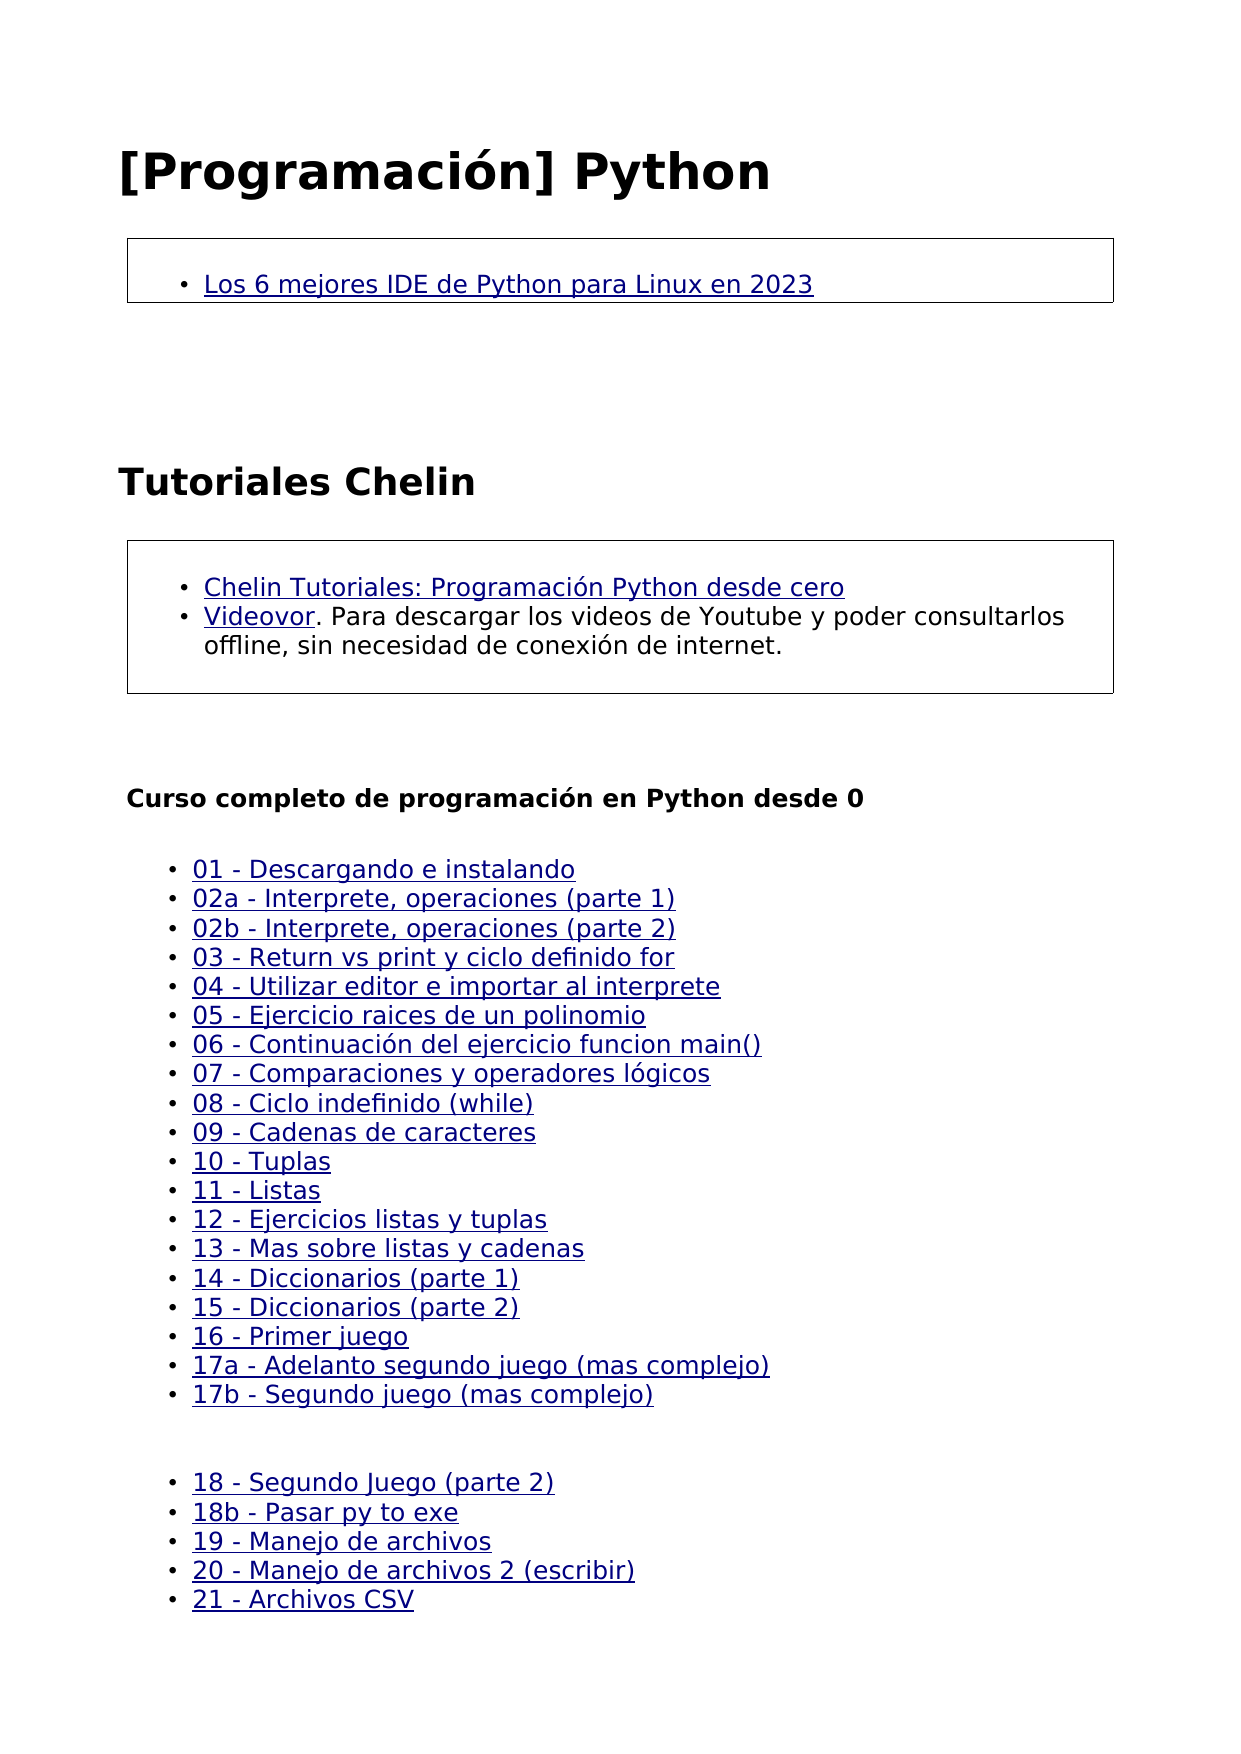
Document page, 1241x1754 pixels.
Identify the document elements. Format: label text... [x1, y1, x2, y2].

list 17a - Adelanto segundo juego (mas complejo) [177, 1351, 1122, 1380]
list 18 - Segundo Juego (parte 2) [177, 1468, 1122, 1498]
subtitle Tutoriales Chelin [118, 460, 1122, 504]
text Curso completo de programación en Python desde 0 [118, 755, 1122, 813]
list 21 - Archivos CSV [177, 1585, 1122, 1614]
list 09 - Cadenas de caracteres [177, 1118, 1122, 1147]
list 02a - Interprete, operaciones (parte 1) [177, 884, 1122, 914]
list 08 - Ciclo indefinido (while) [177, 1089, 1122, 1118]
list 14 - Diccionarios (parte 1) [177, 1264, 1122, 1293]
list 04 - Utilizar editor e importar al interprete [177, 972, 1122, 1001]
list 10 - Tuplas [177, 1147, 1122, 1176]
list 07 - Comparaciones y operadores lógicos [177, 1059, 1122, 1089]
list 02b - Interprete, operaciones (parte 2) [177, 914, 1122, 943]
list 20 - Manejo de archivos 2 (escribir) [177, 1556, 1122, 1585]
list 12 - Ejercicios listas y tuplas [177, 1205, 1122, 1234]
list 19 - Manejo de archivos [177, 1527, 1122, 1556]
table_header Los 6 mejores IDE de Python para Linux en 2023 [128, 239, 1113, 302]
list 16 - Primer juego [177, 1322, 1122, 1351]
list 17b - Segundo juego (mas complejo) [177, 1380, 1122, 1409]
list 13 - Mas sobre listas y cadenas [177, 1234, 1122, 1264]
list 01 - Descargando e instalando [177, 855, 1122, 884]
table_header Chelin Tutoriales: Programación Python desde cero Videovor. Para descargar los videos de Youtube y poder consultarlos offline, sin necesidad de conexión de internet. [128, 541, 1113, 693]
list 03 - Return vs print y ciclo definido for [177, 943, 1122, 972]
list 15 - Diccionarios (parte 2) [177, 1293, 1122, 1322]
list 06 - Continuación del ejercicio funcion main() [177, 1030, 1122, 1059]
list 18b - Pasar py to exe [177, 1498, 1122, 1527]
list 05 - Ejercicio raices de un polinomio [177, 1001, 1122, 1030]
list 11 - Listas [177, 1176, 1122, 1205]
subtitle [Programación] Python [118, 143, 1122, 201]
